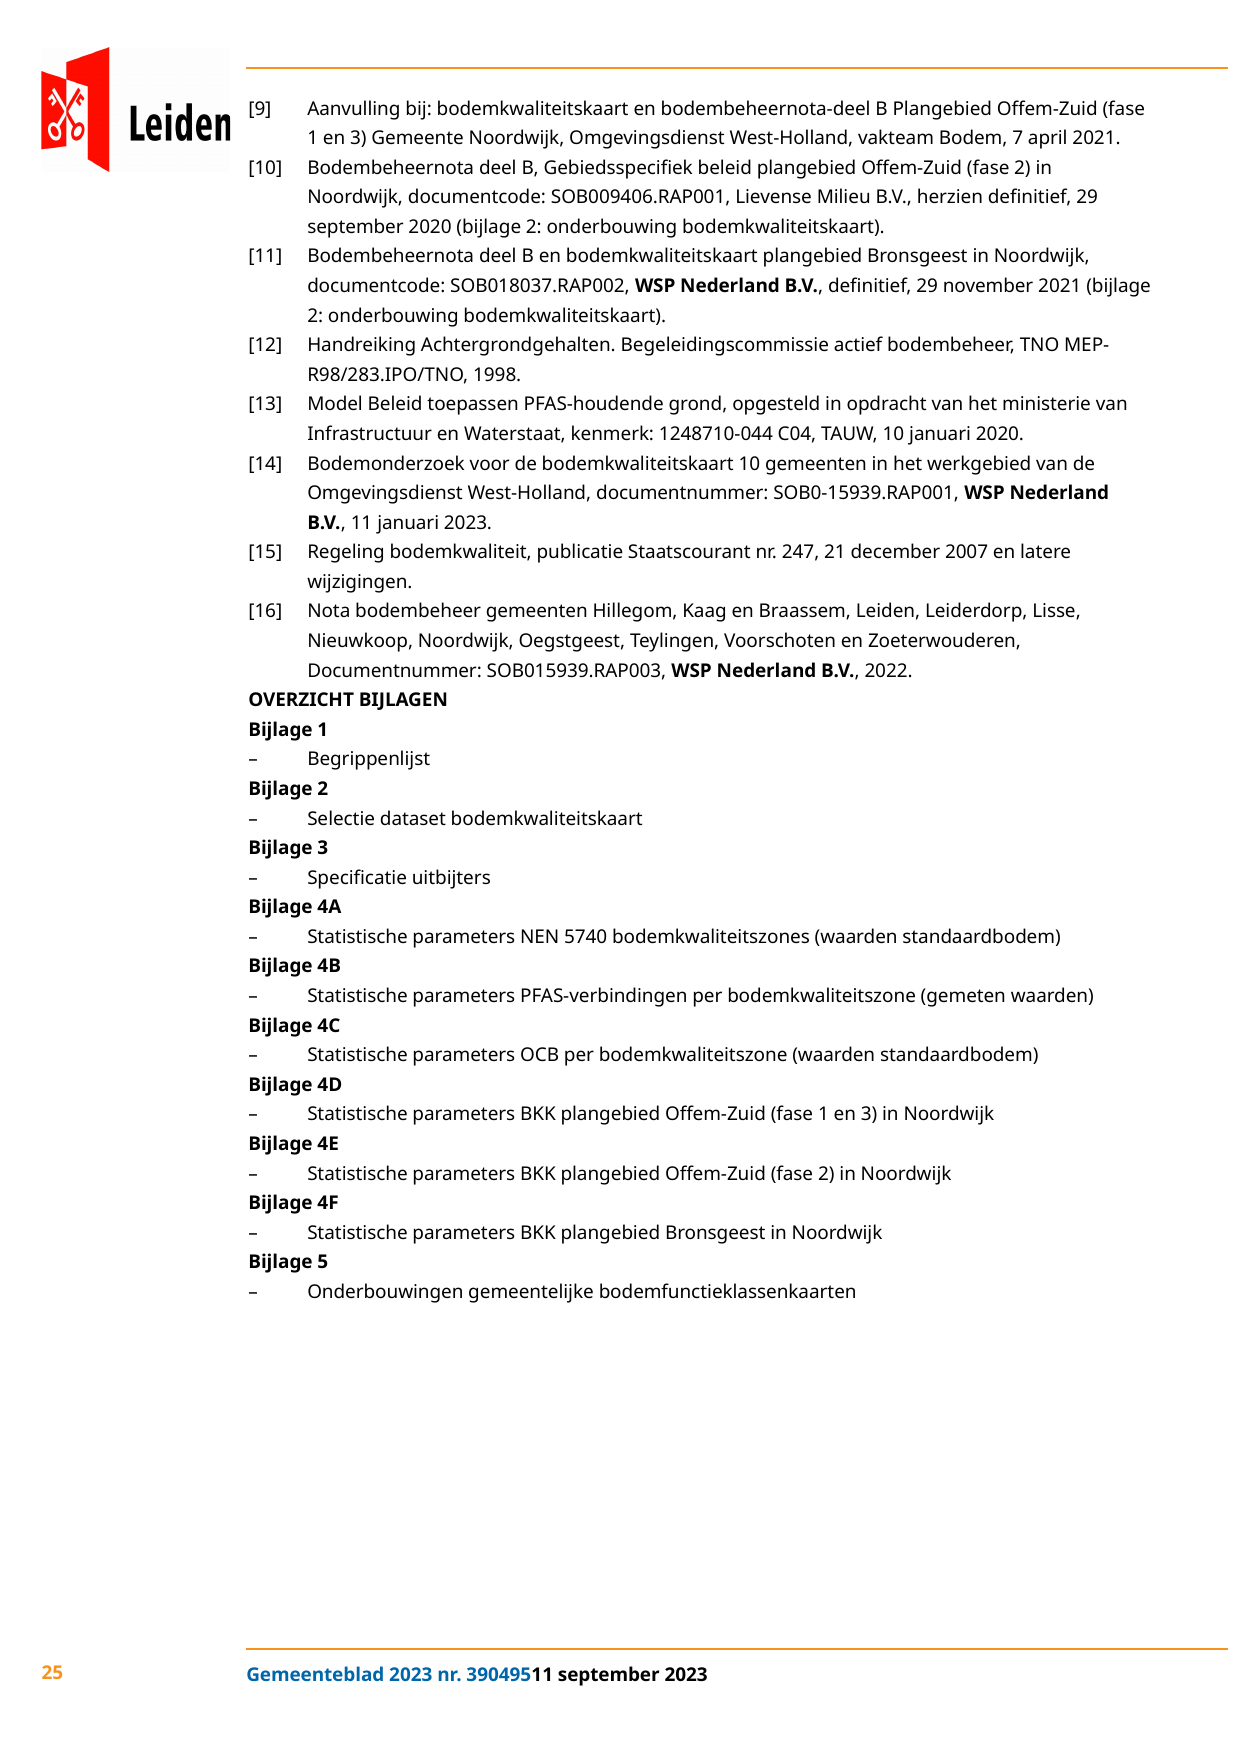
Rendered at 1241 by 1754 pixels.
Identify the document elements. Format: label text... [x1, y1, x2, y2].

list Onderbouwingen gemeentelijke bodemfunctieklassenkaarten [248, 1278, 1152, 1304]
list Begrippenlijst [248, 746, 1152, 771]
list Statistische parameters BKK plangebied Offem-Zuid (fase 1 en 3) in Noordwijk [248, 1101, 1152, 1126]
list Bodembeheernota deel B en bodemkwaliteitskaart plangebied Bronsgeest in Noordwijk, documentcode: SOB018037.RAP002, WSP Nederland B.V., definitief, 29 november 2021 (bijlage 2: onderbouwing bodemkwaliteitskaart). [248, 243, 1152, 328]
text Bijlage 4C [248, 1012, 1152, 1038]
list Bodemonderzoek voor de bodemkwaliteitskaart 10 gemeenten in het werkgebied van de Omgevingsdienst West-Holland, documentnummer: SOB0-15939.RAP001, WSP Nederland B.V., 11 januari 2023. [248, 450, 1152, 535]
list Handreiking Achtergrondgehalten. Begeleidingscommissie actief bodembeheer, TNO MEP-R98/283.IPO/TNO, 1998. [248, 331, 1152, 387]
list Statistische parameters BKK plangebied Bronsgeest in Noordwijk [248, 1219, 1152, 1245]
list Statistische parameters NEN 5740 bodemkwaliteitszones (waarden standaardbodem) [248, 923, 1152, 949]
list Statistische parameters BKK plangebied Offem-Zuid (fase 2) in Noordwijk [248, 1160, 1152, 1186]
list Specificatie uitbijters [248, 864, 1152, 890]
text OVERZICHT BIJLAGEN [248, 686, 1152, 712]
picture [41, 47, 231, 172]
text Bijlage 1 [248, 716, 1152, 742]
text Bijlage 4B [248, 953, 1152, 978]
text Bijlage 4A [248, 893, 1152, 919]
list Regeling bodemkwaliteit, publicatie Staatscourant nr. 247, 21 december 2007 en latere wijzigingen. [248, 538, 1152, 594]
text Bijlage 5 [248, 1248, 1152, 1274]
list Bodembeheernota deel B, Gebiedsspecifiek beleid plangebied Offem-Zuid (fase 2) in Noordwijk, documentcode: SOB009406.RAP001, Lievense Milieu B.V., herzien definitief, 29 september 2020 (bijlage 2: onderbouwing bodemkwaliteitskaart). [248, 154, 1152, 239]
list Selectie dataset bodemkwaliteitskaart [248, 805, 1152, 831]
list Statistische parameters OCB per bodemkwaliteitszone (waarden standaardbodem) [248, 1041, 1152, 1067]
text Bijlage 4D [248, 1071, 1152, 1097]
list Aanvulling bij: bodemkwaliteitskaart en bodembeheernota-deel B Plangebied Offem-Zuid (fase 1 en 3) Gemeente Noordwijk, Omgevingsdienst West-Holland, vakteam Bodem, 7 april 2021. [248, 95, 1152, 150]
text Bijlage 4E [248, 1130, 1152, 1156]
text Bijlage 2 [248, 775, 1152, 801]
text Bijlage 4F [248, 1189, 1152, 1215]
list Statistische parameters PFAS-verbindingen per bodemkwaliteitszone (gemeten waarden) [248, 982, 1152, 1008]
list Nota bodembeheer gemeenten Hillegom, Kaag en Braassem, Leiden, Leiderdorp, Lisse, Nieuwkoop, Noordwijk, Oegstgeest, Teylingen, Voorschoten en Zoeterwouderen, Documentnummer: SOB015939.RAP003, WSP Nederland B.V., 2022. [248, 598, 1152, 683]
text Bijlage 3 [248, 834, 1152, 860]
list Model Beleid toepassen PFAS-houdende grond, opgesteld in opdracht van het ministerie van Infrastructuur en Waterstaat, kenmerk: 1248710-044 C04, TAUW, 10 januari 2020. [248, 391, 1152, 446]
